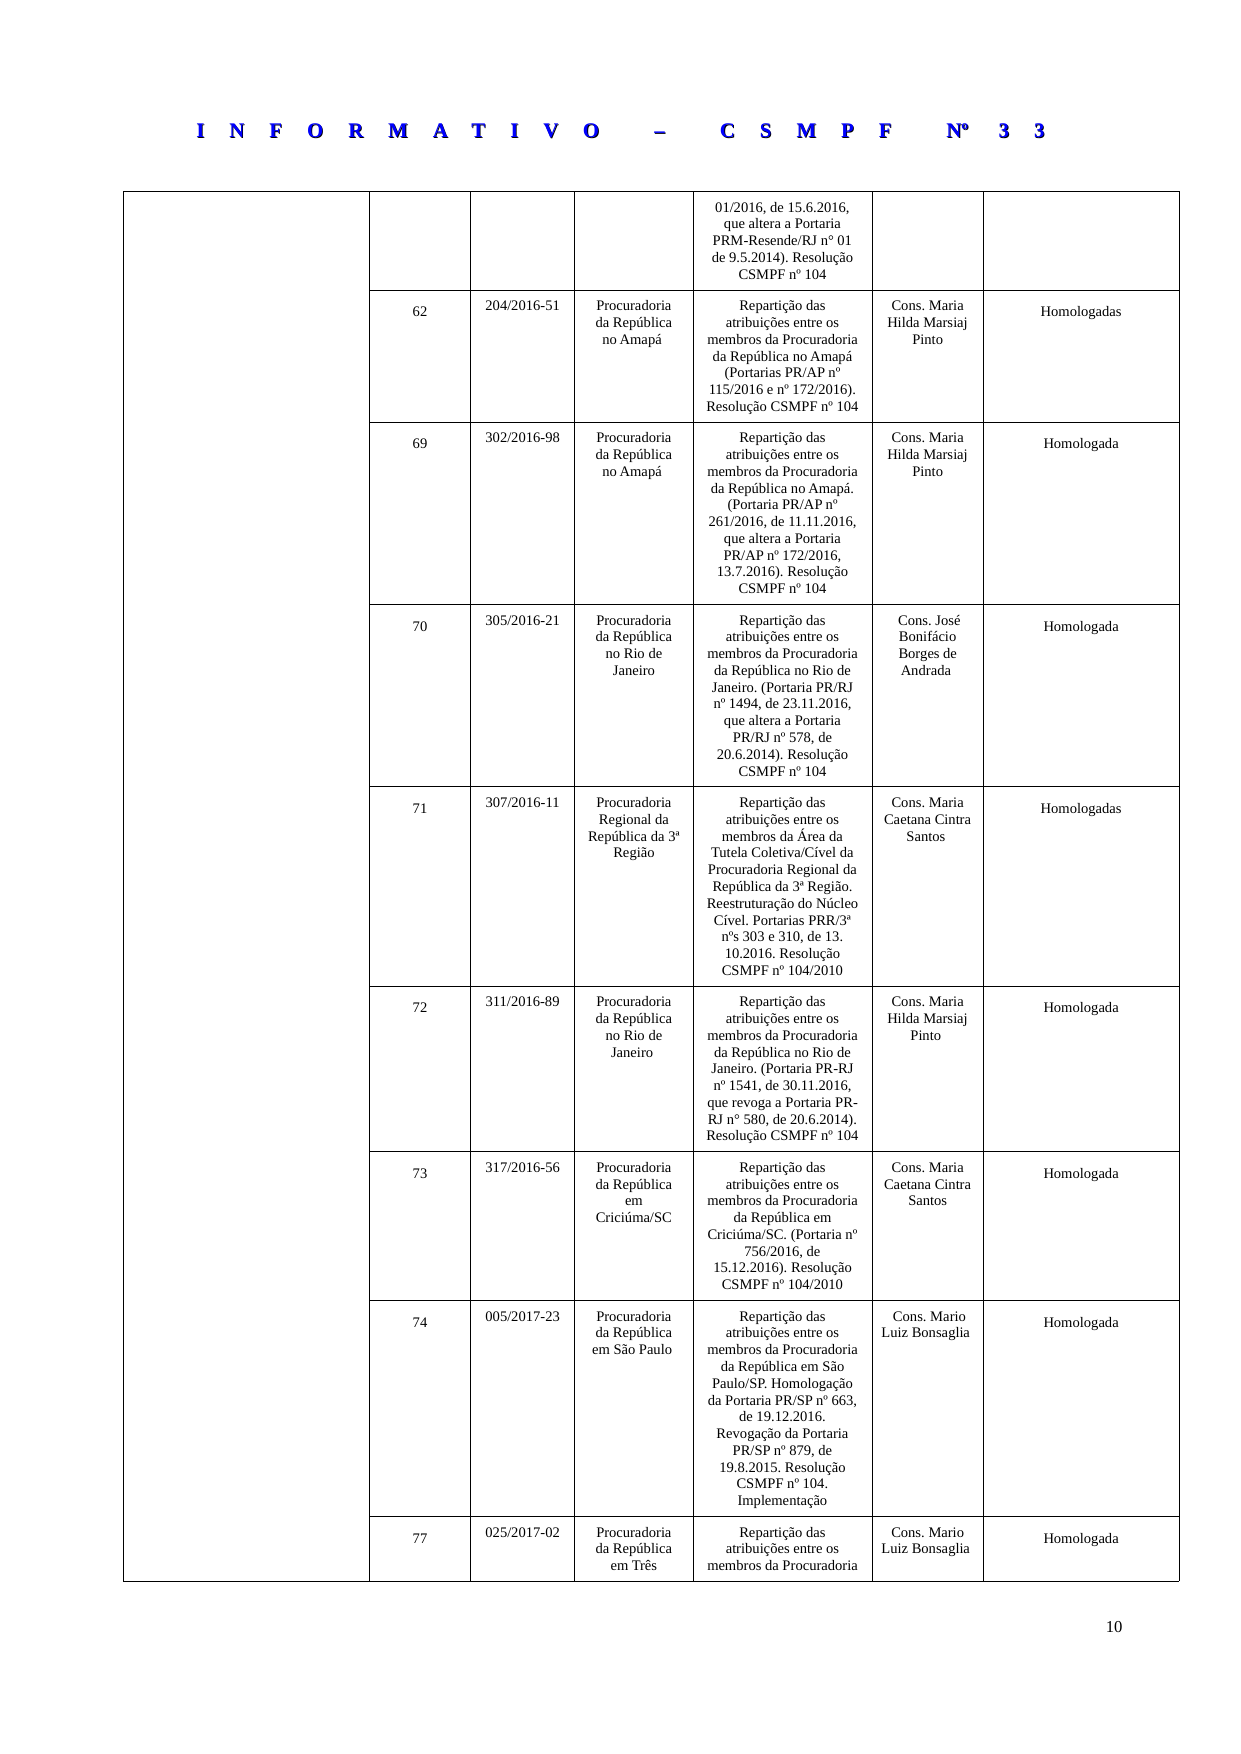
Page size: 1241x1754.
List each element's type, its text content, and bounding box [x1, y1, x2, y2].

table_cell 01/2016, de 15.6.2016, que altera a Portaria PRM-Resende/RJ n° 01 de 9.5.2014). Resolução CSMPF nº 104 [694, 192, 872, 289]
table_cell 77 [370, 1517, 470, 1581]
table_cell 62 [370, 291, 470, 422]
table_cell 71 [370, 787, 470, 986]
table_cell Repartição das atribuições entre os membros da Área da Tutela Coletiva/Cível da Procuradoria Regional da República da 3ª Região. Reestruturação do Núcleo Cível. Portarias PRR/3ª nºs 303 e 310, de 13. 10.2016. Resolução CSMPF nº 104/2010 [694, 787, 872, 986]
table_cell 005/2017-23 [471, 1301, 574, 1516]
table_cell Cons. Mario Luiz Bonsaglia [873, 1301, 983, 1516]
table_cell [471, 192, 574, 289]
table_cell Repartição das atribuições entre os membros da Procuradoria [694, 1517, 872, 1581]
table_cell [370, 192, 470, 289]
table_cell Cons. Maria Hilda Marsiaj Pinto [873, 291, 983, 422]
table_cell 204/2016-51 [471, 291, 574, 422]
table_cell Homologadas [984, 291, 1179, 422]
table_cell Procuradoria Regional da República da 3ª Região [575, 787, 693, 986]
table_cell [984, 192, 1179, 289]
table_cell 74 [370, 1301, 470, 1516]
table_cell 302/2016-98 [471, 423, 574, 604]
table_cell 311/2016-89 [471, 987, 574, 1151]
table_cell 69 [370, 423, 470, 604]
table_cell Procuradoria da República no Amapá [575, 291, 693, 422]
table_cell Procuradoria da República em Criciúma/SC [575, 1152, 693, 1300]
table_cell Procuradoria da República no Amapá [575, 423, 693, 604]
table_cell Repartição das atribuições entre os membros da Procuradoria da República no Rio de Janeiro. (Portaria PR/RJ nº 1494, de 23.11.2016, que altera a Portaria PR/RJ nº 578, de 20.6.2014). Resolução CSMPF nº 104 [694, 605, 872, 786]
table_cell 025/2017-02 [471, 1517, 574, 1581]
table_cell [575, 192, 693, 289]
table_cell [873, 192, 983, 289]
table_cell Repartição das atribuições entre os membros da Procuradoria da República em São Paulo/SP. Homologação da Portaria PR/SP nº 663, de 19.12.2016. Revogação da Portaria PR/SP nº 879, de 19.8.2015. Resolução CSMPF nº 104. Implementação [694, 1301, 872, 1516]
table_cell Homologada [984, 987, 1179, 1151]
table_cell Repartição das atribuições entre os membros da Procuradoria da República no Amapá (Portarias PR/AP nº 115/2016 e nº 172/2016). Resolução CSMPF nº 104 [694, 291, 872, 422]
table_cell 70 [370, 605, 470, 786]
table_cell Procuradoria da República em São Paulo [575, 1301, 693, 1516]
table_cell Repartição das atribuições entre os membros da Procuradoria da República em Criciúma/SC. (Portaria nº 756/2016, de 15.12.2016). Resolução CSMPF nº 104/2010 [694, 1152, 872, 1300]
table_cell 72 [370, 987, 470, 1151]
table_cell Homologada [984, 1152, 1179, 1300]
table_cell Cons. Maria Caetana Cintra Santos [873, 1152, 983, 1300]
table_cell Repartição das atribuições entre os membros da Procuradoria da República no Rio de Janeiro. (Portaria PR-RJ nº 1541, de 30.11.2016, que revoga a Portaria PR-RJ n° 580, de 20.6.2014). Resolução CSMPF nº 104 [694, 987, 872, 1151]
table_cell Homologada [984, 423, 1179, 604]
table_cell Repartição das atribuições entre os membros da Procuradoria da República no Amapá. (Portaria PR/AP nº 261/2016, de 11.11.2016, que altera a Portaria PR/AP nº 172/2016, 13.7.2016). Resolução CSMPF nº 104 [694, 423, 872, 604]
table_cell Homologadas [984, 787, 1179, 986]
table_cell Homologada [984, 1517, 1179, 1581]
table_cell Cons. Maria Hilda Marsiaj Pinto [873, 423, 983, 604]
table_cell Homologada [984, 605, 1179, 786]
table_cell [124, 192, 369, 1581]
table_cell 305/2016-21 [471, 605, 574, 786]
table_cell Cons. José Bonifácio Borges de Andrada [873, 605, 983, 786]
table_cell Cons. Mario Luiz Bonsaglia [873, 1517, 983, 1581]
table_cell 307/2016-11 [471, 787, 574, 986]
table_cell Procuradoria da República no Rio de Janeiro [575, 987, 693, 1151]
table_cell Homologada [984, 1301, 1179, 1516]
table_cell Cons. Maria Caetana Cintra Santos [873, 787, 983, 986]
table_cell 317/2016-56 [471, 1152, 574, 1300]
table_cell 73 [370, 1152, 470, 1300]
table_cell Procuradoria da República no Rio de Janeiro [575, 605, 693, 786]
table_cell Procuradoria da República em Três [575, 1517, 693, 1581]
table_cell Cons. Maria Hilda Marsiaj Pinto [873, 987, 983, 1151]
